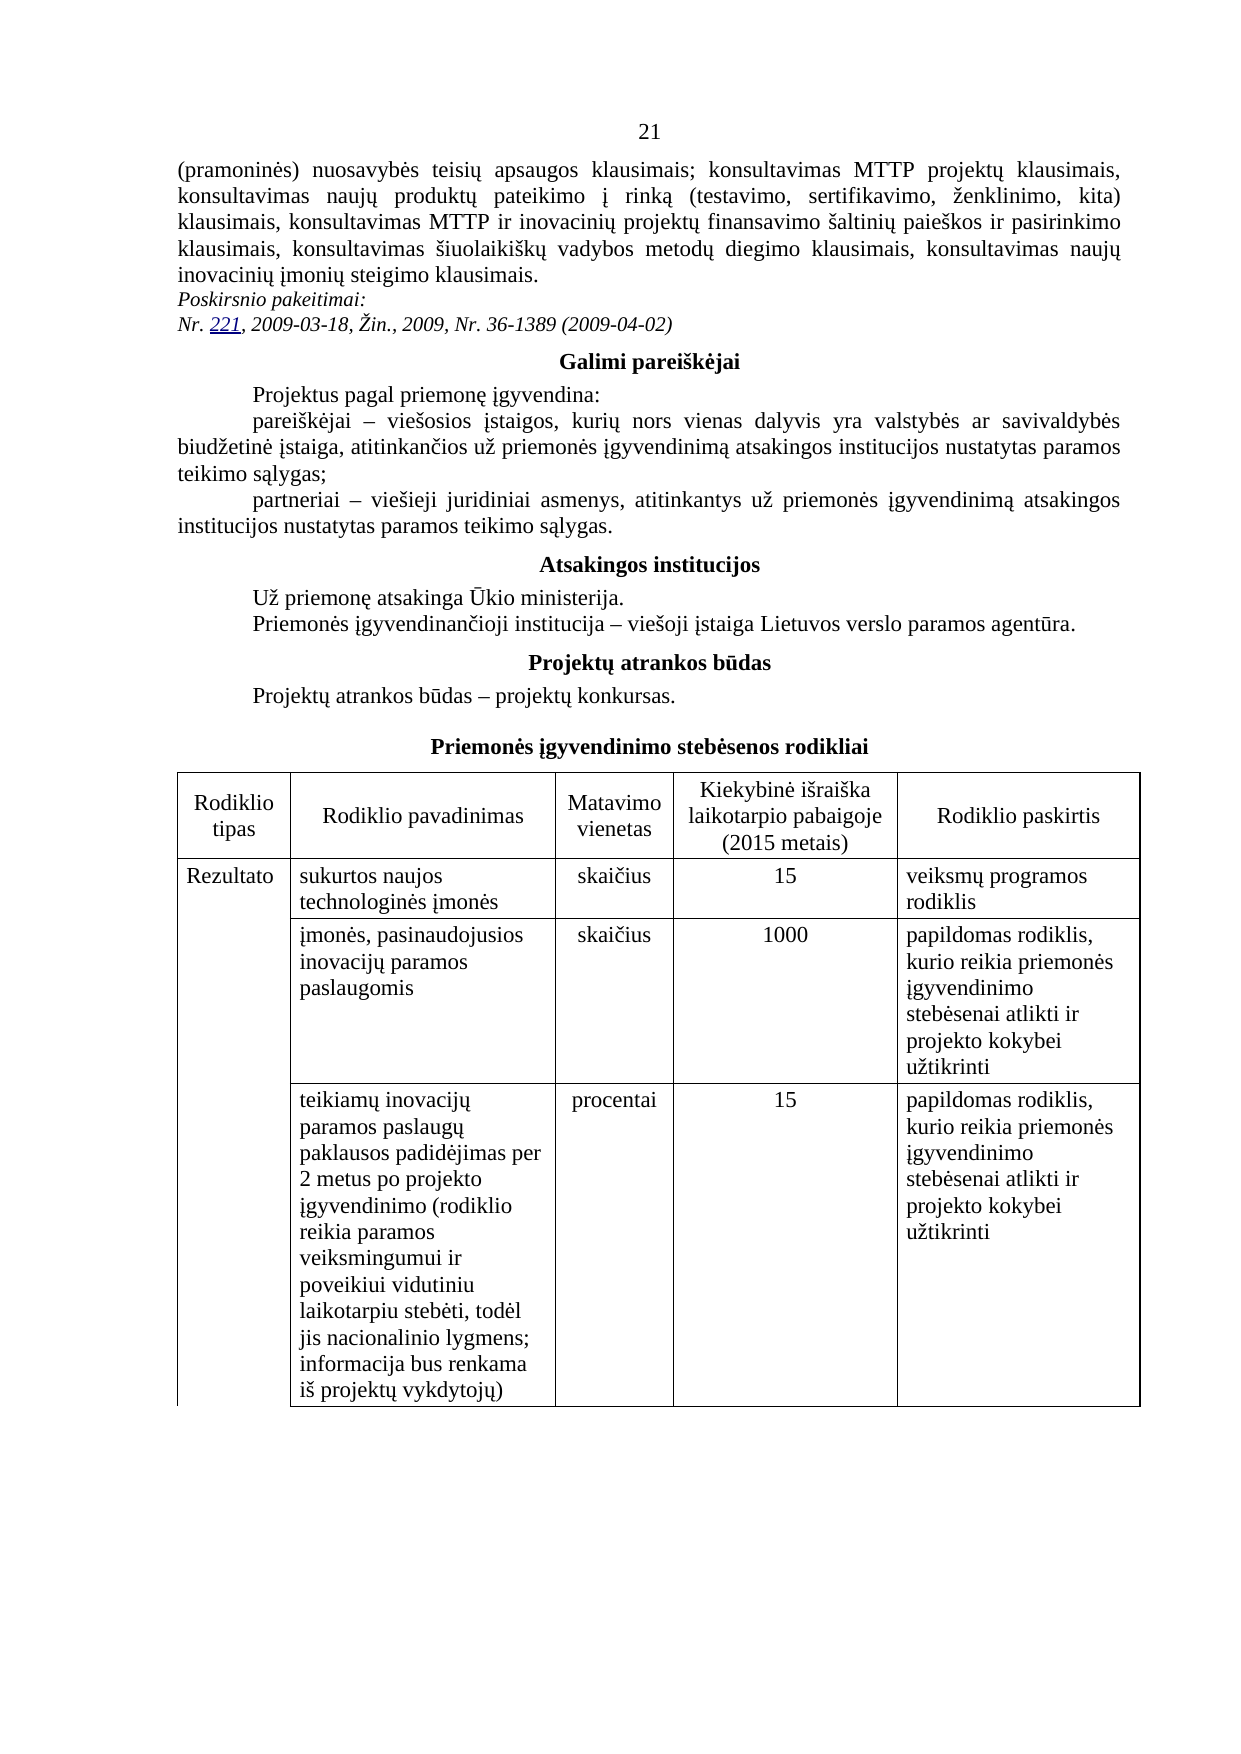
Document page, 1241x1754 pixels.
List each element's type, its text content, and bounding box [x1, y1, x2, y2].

table_header Rodiklio tipas [178, 773, 290, 858]
text Už priemonę atsakinga Ūkio ministerija. [177, 584, 1122, 610]
table_cell Rezultato [178, 859, 290, 1406]
text Projektų atrankos būdas – projektų konkursas. [177, 682, 1122, 708]
table_cell teikiamų inovacijų paramos paslaugų paklausos padidėjimas per 2 metus po projekto įgyvendinimo (rodiklio reikia paramos veiksmingumui ir poveikiui vidutiniu laikotarpiu stebėti, todėl jis nacionalinio lygmens; informacija bus renkama iš projektų vykdytojų) [291, 1084, 555, 1406]
table_cell skaičius [556, 859, 673, 917]
text Atsakingos institucijos [177, 551, 1122, 578]
text pareiškėjai – viešosios įstaigos, kurių nors vienas dalyvis yra valstybės ar savivaldybės biudžetinė įstaiga, atitinkančios už priemonės įgyvendinimą atsakingos institucijos nustatytas paramos teikimo sąlygas; [177, 407, 1122, 486]
text Galimi pareiškėjai [177, 348, 1122, 374]
text Priemonės įgyvendinančioji institucija – viešoji įstaiga Lietuvos verslo paramos agentūra. [177, 610, 1122, 637]
table_cell skaičius [556, 919, 673, 1082]
table_cell procentai [556, 1084, 673, 1406]
text Priemonės įgyvendinimo stebėsenos rodikliai [177, 733, 1122, 759]
text Nr. 221, 2009-03-18, Žin., 2009, Nr. 36-1389 (2009-04-02) [177, 311, 1122, 336]
table_header Rodiklio pavadinimas [291, 773, 555, 858]
table_cell 15 [674, 1084, 897, 1406]
table_header Matavimo vienetas [556, 773, 673, 858]
text Poskirsnio pakeitimai: [177, 287, 1122, 311]
table_header Rodiklio paskirtis [898, 773, 1139, 858]
text (pramoninės) nuosavybės teisių apsaugos klausimais; konsultavimas MTTP projektų klausimais, konsultavimas naujų produktų pateikimo į rinką (testavimo, sertifikavimo, ženklinimo, kita) klausimais, konsultavimas MTTP ir inovacinių projektų finansavimo šaltinių paieškos ir pasirinkimo klausimais, konsultavimas šiuolaikiškų vadybos metodų diegimo klausimais, konsultavimas naujų inovacinių įmonių steigimo klausimais. [177, 156, 1122, 287]
table_cell įmonės, pasinaudojusios inovacijų paramos paslaugomis [291, 919, 555, 1082]
table_cell papildomas rodiklis, kurio reikia priemonės įgyvendinimo stebėsenai atlikti ir projekto kokybei užtikrinti [898, 1084, 1139, 1406]
text Projektų atrankos būdas [177, 649, 1122, 675]
table_cell papildomas rodiklis, kurio reikia priemonės įgyvendinimo stebėsenai atlikti ir projekto kokybei užtikrinti [898, 919, 1139, 1082]
table_cell 15 [674, 859, 897, 917]
table_header Kiekybinė išraiška laikotarpio pabaigoje (2015 metais) [674, 773, 897, 858]
table_cell sukurtos naujos technologinės įmonės [291, 859, 555, 917]
table_cell veiksmų programos rodiklis [898, 859, 1139, 917]
text partneriai – viešieji juridiniai asmenys, atitinkantys už priemonės įgyvendinimą atsakingos institucijos nustatytas paramos teikimo sąlygas. [177, 486, 1122, 539]
text Projektus pagal priemonę įgyvendina: [177, 381, 1122, 407]
table_cell 1000 [674, 919, 897, 1082]
